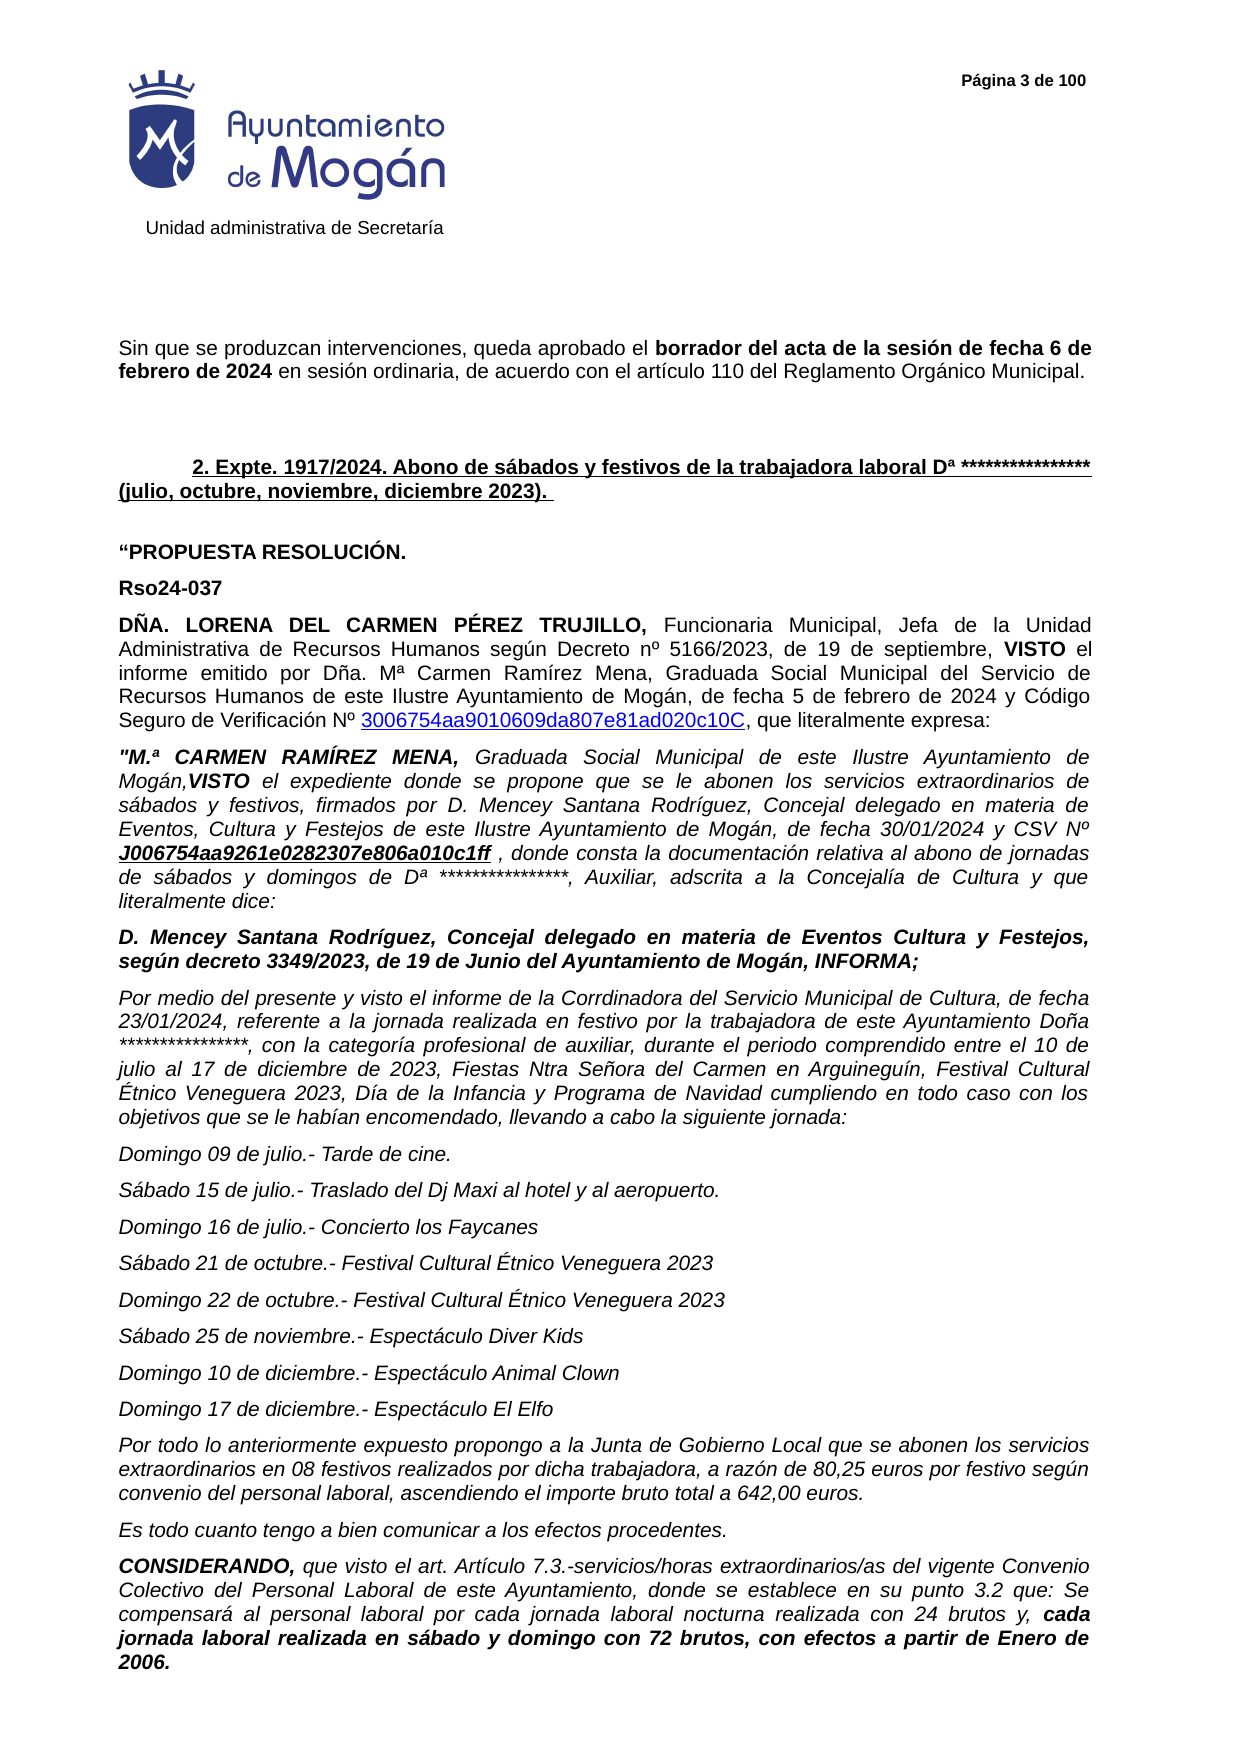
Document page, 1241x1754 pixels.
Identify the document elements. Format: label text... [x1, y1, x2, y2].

text CONSIDERANDO, que visto el art. Artículo 7.3.-servicios/horas extraordinarios/as del vigente Convenio Colectivo del Personal Laboral de este Ayuntamiento, donde se establece en su punto 3.2 que: Se compensará al personal laboral por cada jornada laboral nocturna realizada con 24 brutos y, cada jornada laboral realizada en sábado y domingo con 72 brutos, con efectos a partir de Enero de 2006. [118, 1554, 1092, 1674]
text Domingo 17 de diciembre.- Espectáculo El Elfo [118, 1397, 1092, 1421]
text Sábado 21 de octubre.- Festival Cultural Étnico Veneguera 2023 [118, 1251, 1092, 1275]
text Por todo lo anteriormente expuesto propongo a la Junta de Gobierno Local que se abonen los servicios extraordinarios en 08 festivos realizados por dicha trabajadora, a razón de 80,25 euros por festivo según convenio del personal laboral, ascendiendo el importe bruto total a 642,00 euros. [118, 1433, 1092, 1505]
text Sin que se produzcan intervenciones, queda aprobado el borrador del acta de la sesión de fecha 6 de febrero de 2024 en sesión ordinaria, de acuerdo con el artículo 110 del Reglamento Orgánico Municipal. [118, 335, 1092, 383]
text Es todo cuanto tengo a bien comunicar a los efectos procedentes. [118, 1518, 1092, 1542]
text “PROPUESTA RESOLUCIÓN. [118, 539, 1092, 563]
text Domingo 16 de julio.- Concierto los Faycanes [118, 1214, 1092, 1238]
text Sábado 25 de noviembre.- Espectáculo Diver Kids [118, 1324, 1092, 1348]
text Domingo 22 de octubre.- Festival Cultural Étnico Veneguera 2023 [118, 1287, 1092, 1311]
text "M.ª CARMEN RAMÍREZ MENA, Graduada Social Municipal de este Ilustre Ayuntamiento de Mogán,VISTO el expediente donde se propone que se le abonen los servicios extraordinarios de sábados y festivos, firmados por D. Mencey Santana Rodríguez, Concejal delegado en materia de Eventos, Cultura y Festejos de este Ilustre Ayuntamiento de Mogán, de fecha 30/01/2024 y CSV Nº J006754aa9261e0282307e806a010c1ff , donde consta la documentación relativa al abono de jornadas de sábados y domingos de Dª ****************, Auxiliar, adscrita a la Concejalía de Cultura y que literalmente dice: [118, 745, 1092, 912]
text Domingo 09 de julio.- Tarde de cine. [118, 1142, 1092, 1166]
text Por medio del presente y visto el informe de la Corrdinadora del Servicio Municipal de Cultura, de fecha 23/01/2024, referente a la jornada realizada en festivo por la trabajadora de este Ayuntamiento Doña ****************, con la categoría profesional de auxiliar, durante el periodo comprendido entre el 10 de julio al 17 de diciembre de 2023, Fiestas Ntra Señora del Carmen en Arguineguín, Festival Cultural Étnico Veneguera 2023, Día de la Infancia y Programa de Navidad cumpliendo en todo caso con los objetivos que se le habían encomendado, llevando a cabo la siguiente jornada: [118, 985, 1092, 1129]
text 2. Expte. 1917/2024. Abono de sábados y festivos de la trabajadora laboral Dª **************** (julio, octubre, noviembre, diciembre 2023). [118, 455, 1092, 503]
text Sábado 15 de julio.- Traslado del Dj Maxi al hotel y al aeropuerto. [118, 1178, 1092, 1202]
text Domingo 10 de diciembre.- Espectáculo Animal Clown [118, 1360, 1092, 1384]
text D. Mencey Santana Rodríguez, Concejal delegado en materia de Eventos Cultura y Festejos, según decreto 3349/2023, de 19 de Junio del Ayuntamiento de Mogán, INFORMA; [118, 925, 1092, 973]
text Rso24-037 [118, 576, 1092, 600]
text DÑA. LORENA DEL CARMEN PÉREZ TRUJILLO, Funcionaria Municipal, Jefa de la Unidad Administrativa de Recursos Humanos según Decreto nº 5166/2023, de 19 de septiembre, VISTO el informe emitido por Dña. Mª Carmen Ramírez Mena, Graduada Social Municipal del Servicio de Recursos Humanos de este Ilustre Ayuntamiento de Mogán, de fecha 5 de febrero de 2024 y Código Seguro de Verificación Nº 3006754aa9010609da807e81ad020c10C, que literalmente expresa: [118, 612, 1092, 732]
picture [128, 70, 445, 206]
